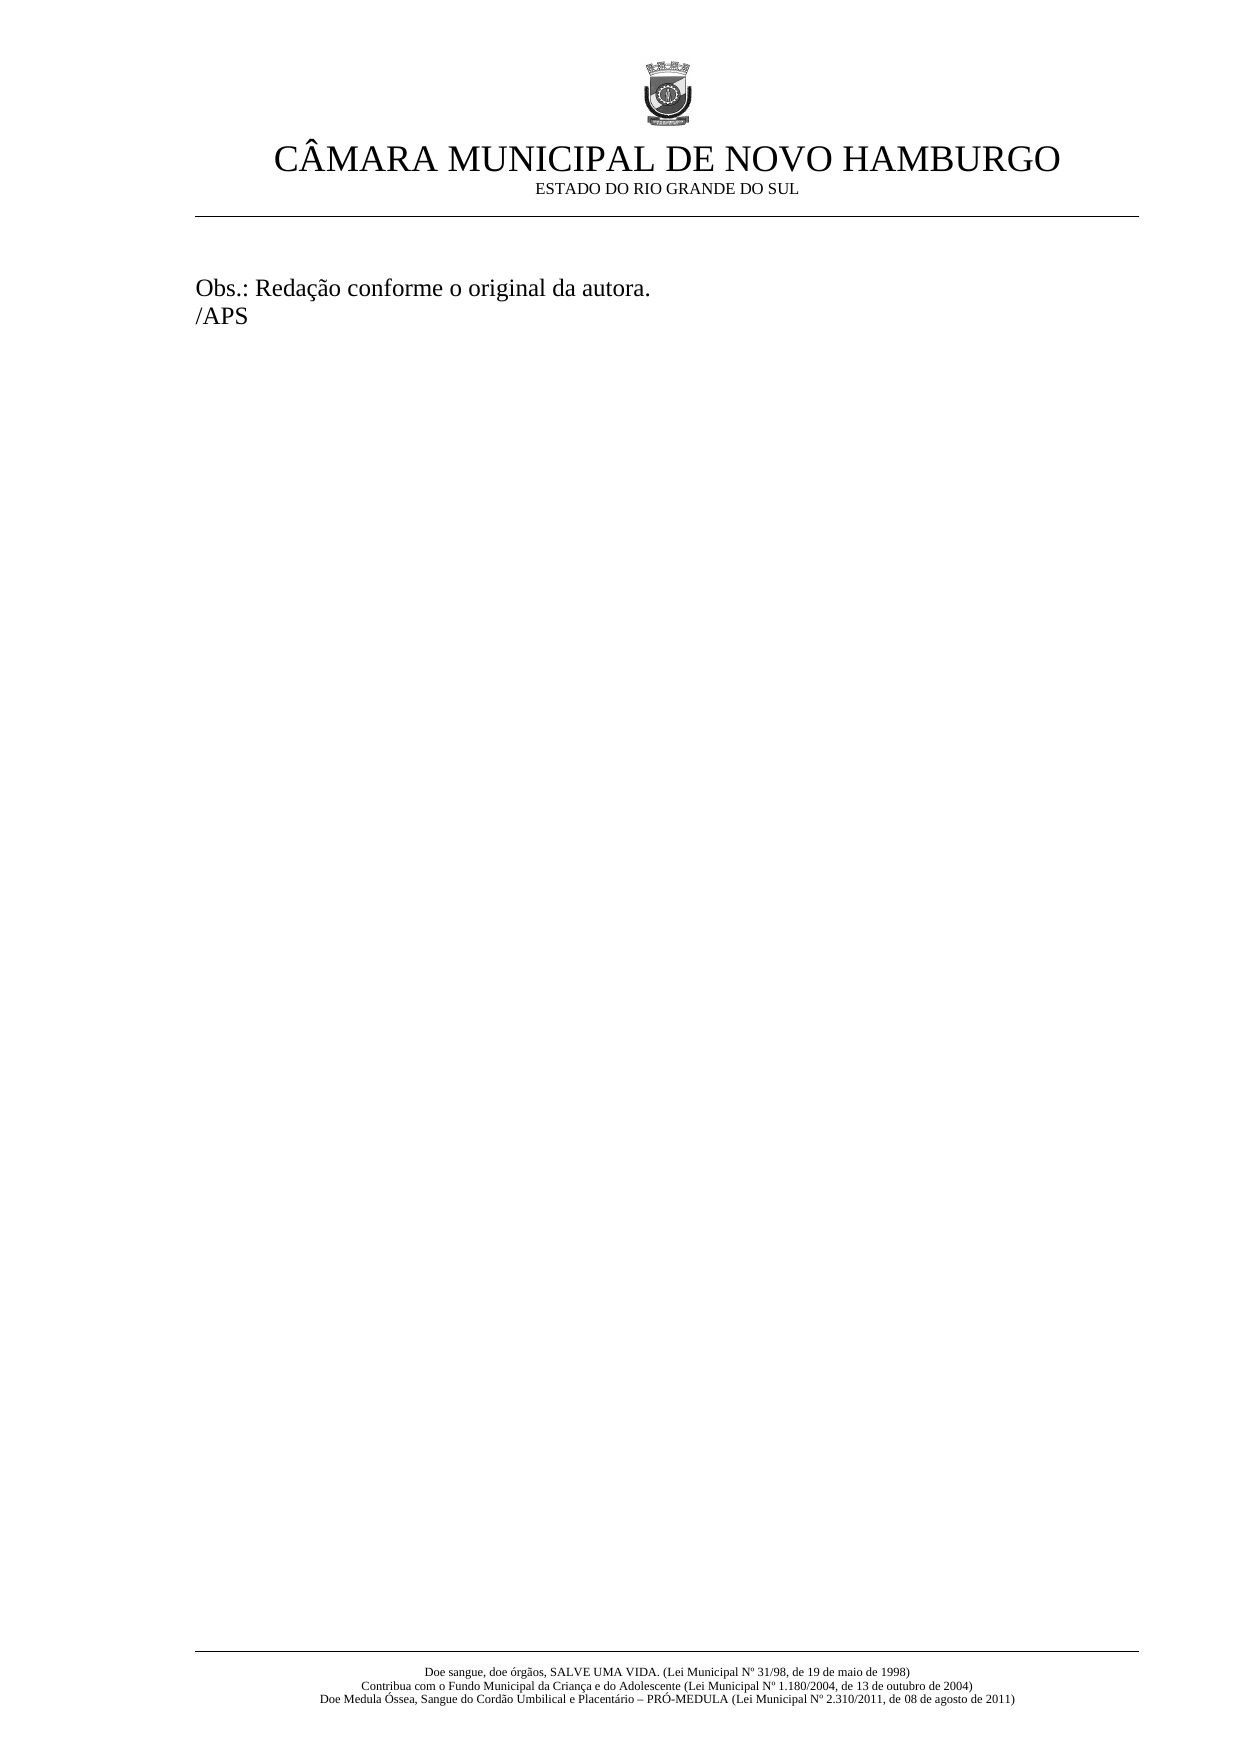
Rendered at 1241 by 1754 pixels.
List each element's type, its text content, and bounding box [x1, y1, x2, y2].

text Obs.: Redação conforme o original da autora. [195, 274, 1139, 302]
text /APS [195, 302, 1139, 330]
